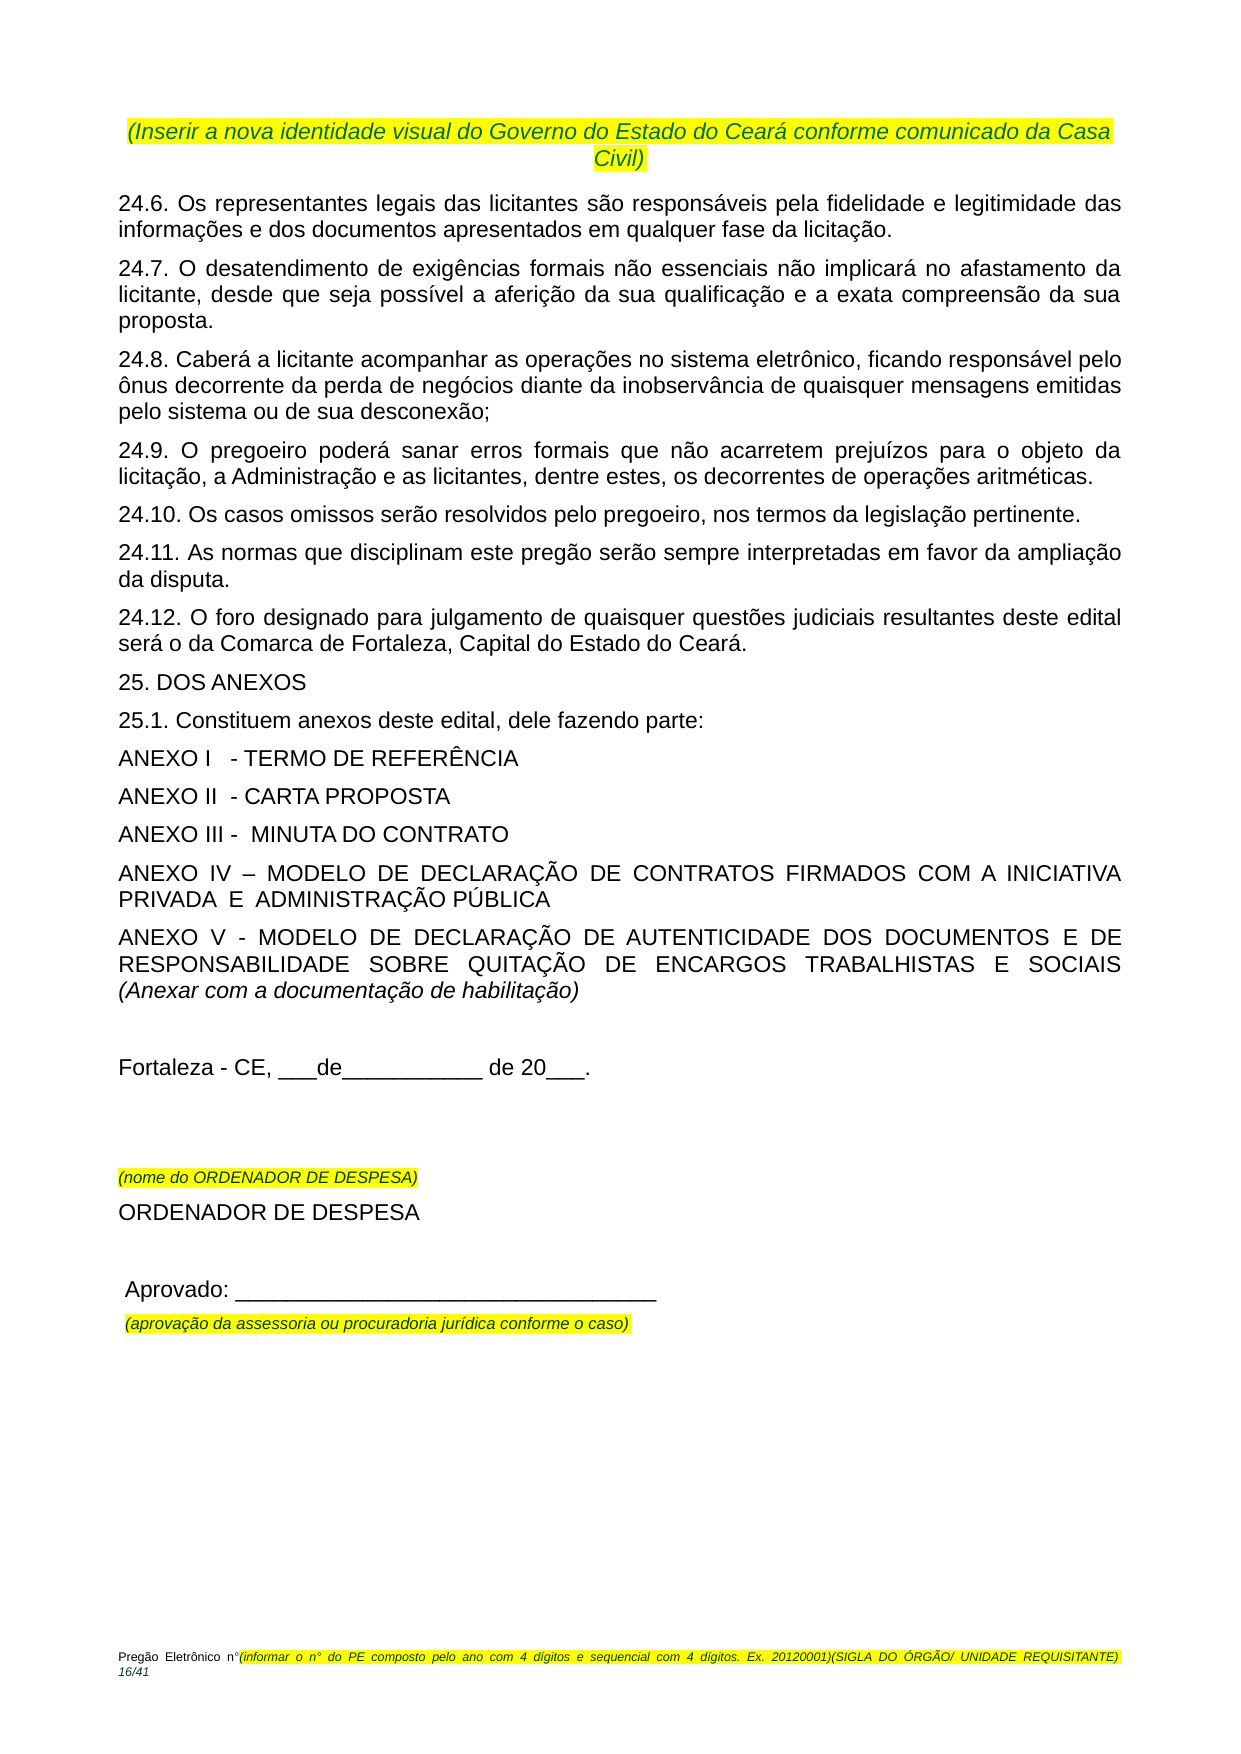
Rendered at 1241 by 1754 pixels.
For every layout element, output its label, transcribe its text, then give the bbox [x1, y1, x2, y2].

text ANEXO III - MINUTA DO CONTRATO [118, 821, 1122, 848]
text 25.1. Constituem anexos deste edital, dele fazendo parte: [118, 707, 1122, 733]
text ANEXO I - TERMO DE REFERÊNCIA [118, 745, 1122, 771]
text 24.10. Os casos omissos serão resolvidos pelo pregoeiro, nos termos da legislação pertinente. [118, 501, 1122, 527]
text 24.11. As normas que disciplinam este pregão serão sempre interpretadas em favor da ampliação da disputa. [118, 539, 1122, 592]
text ANEXO II - CARTA PROPOSTA [118, 783, 1122, 809]
text 24.6. Os representantes legais das licitantes são responsáveis pela fidelidade e legitimidade das informações e dos documentos apresentados em qualquer fase da licitação. [118, 190, 1122, 243]
text (nome do ORDENADOR DE DESPESA) [118, 1168, 1122, 1187]
text ANEXO V - MODELO DE DECLARAÇÃO DE AUTENTICIDADE DOS DOCUMENTOS E DE RESPONSABILIDADE SOBRE QUITAÇÃO DE ENCARGOS TRABALHISTAS E SOCIAIS (Anexar com a documentação de habilitação) [118, 924, 1122, 1003]
text Fortaleza - CE, ___de___________ de 20___. [118, 1053, 1122, 1080]
text 24.9. O pregoeiro poderá sanar erros formais que não acarretem prejuízos para o objeto da licitação, a Administração e as licitantes, dentre estes, os decorrentes de operações aritméticas. [118, 437, 1122, 489]
text (aprovação da assessoria ou procuradoria jurídica conforme o caso) [125, 1314, 1122, 1333]
text 24.12. O foro designado para julgamento de quaisquer questões judiciais resultantes deste edital será o da Comarca de Fortaleza, Capital do Estado do Ceará. [118, 604, 1122, 657]
text 24.8. Caberá a licitante acompanhar as operações no sistema eletrônico, ficando responsável pelo ônus decorrente da perda de negócios diante da inobservância de quaisquer mensagens emitidas pelo sistema ou de sua desconexão; [118, 346, 1122, 425]
text Aprovado: _________________________________ [118, 1276, 1122, 1302]
text ANEXO IV – MODELO DE DECLARAÇÃO DE CONTRATOS FIRMADOS COM A INICIATIVA PRIVADA E ADMINISTRAÇÃO PÚBLICA [118, 860, 1122, 912]
text 25. DOS ANEXOS [118, 668, 1122, 695]
text ORDENADOR DE DESPESA [118, 1199, 1122, 1226]
text 24.7. O desatendimento de exigências formais não essenciais não implicará no afastamento da licitante, desde que seja possível a aferição da sua qualificação e a exata compreensão da sua proposta. [118, 255, 1122, 334]
